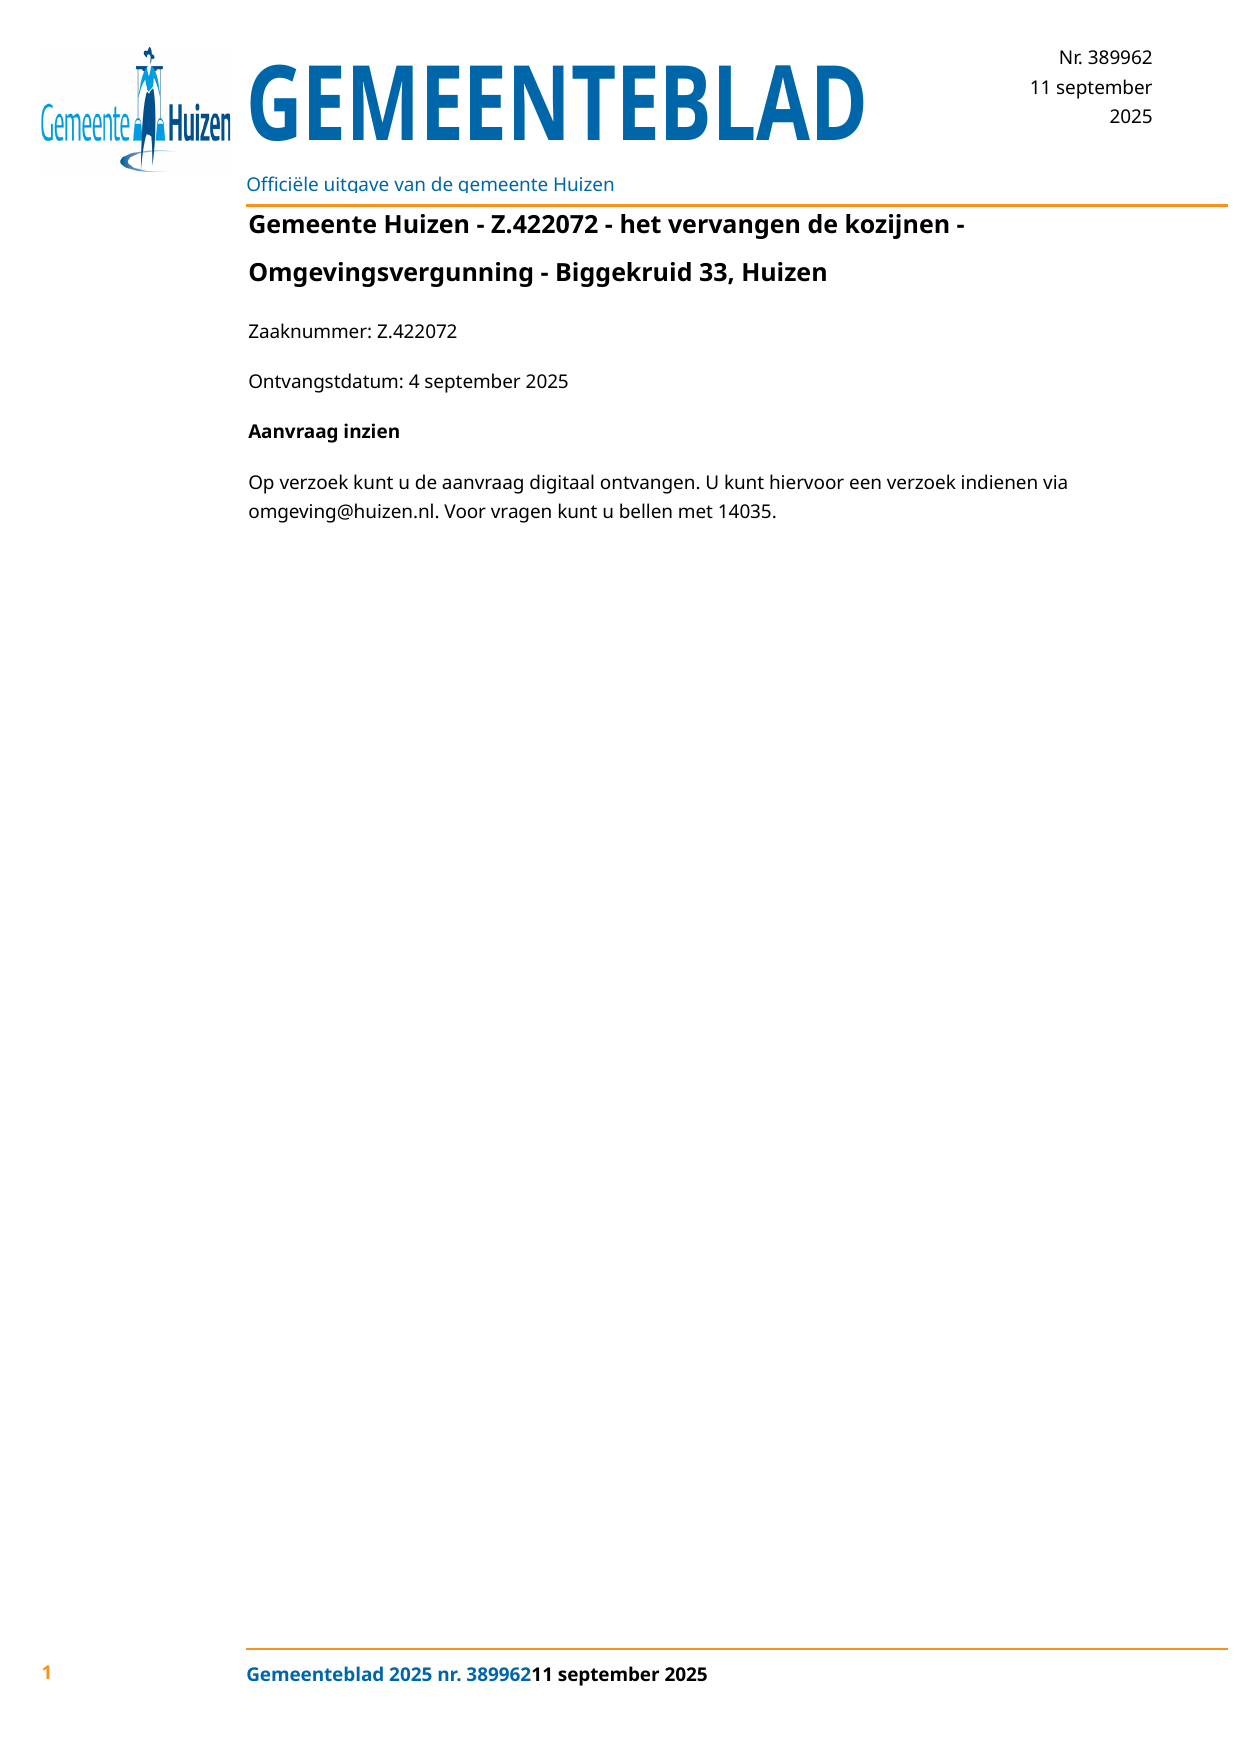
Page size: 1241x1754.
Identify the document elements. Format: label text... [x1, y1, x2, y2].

text Op verzoek kunt u de aanvraag digitaal ontvangen. U kunt hiervoor een verzoek indienen via omgeving@huizen.nl. Voor vragen kunt u bellen met 14035. [248, 469, 1152, 524]
picture [41, 47, 231, 172]
text Aanvraag inzien [248, 419, 1152, 444]
text Zaaknummer: Z.422072 [248, 318, 1152, 344]
text Ontvangstdatum: 4 september 2025 [248, 368, 1152, 394]
text Gemeente Huizen - Z.422072 - het vervangen de kozijnen - Omgevingsvergunning - Biggekruid 33, Huizen [248, 207, 1152, 288]
